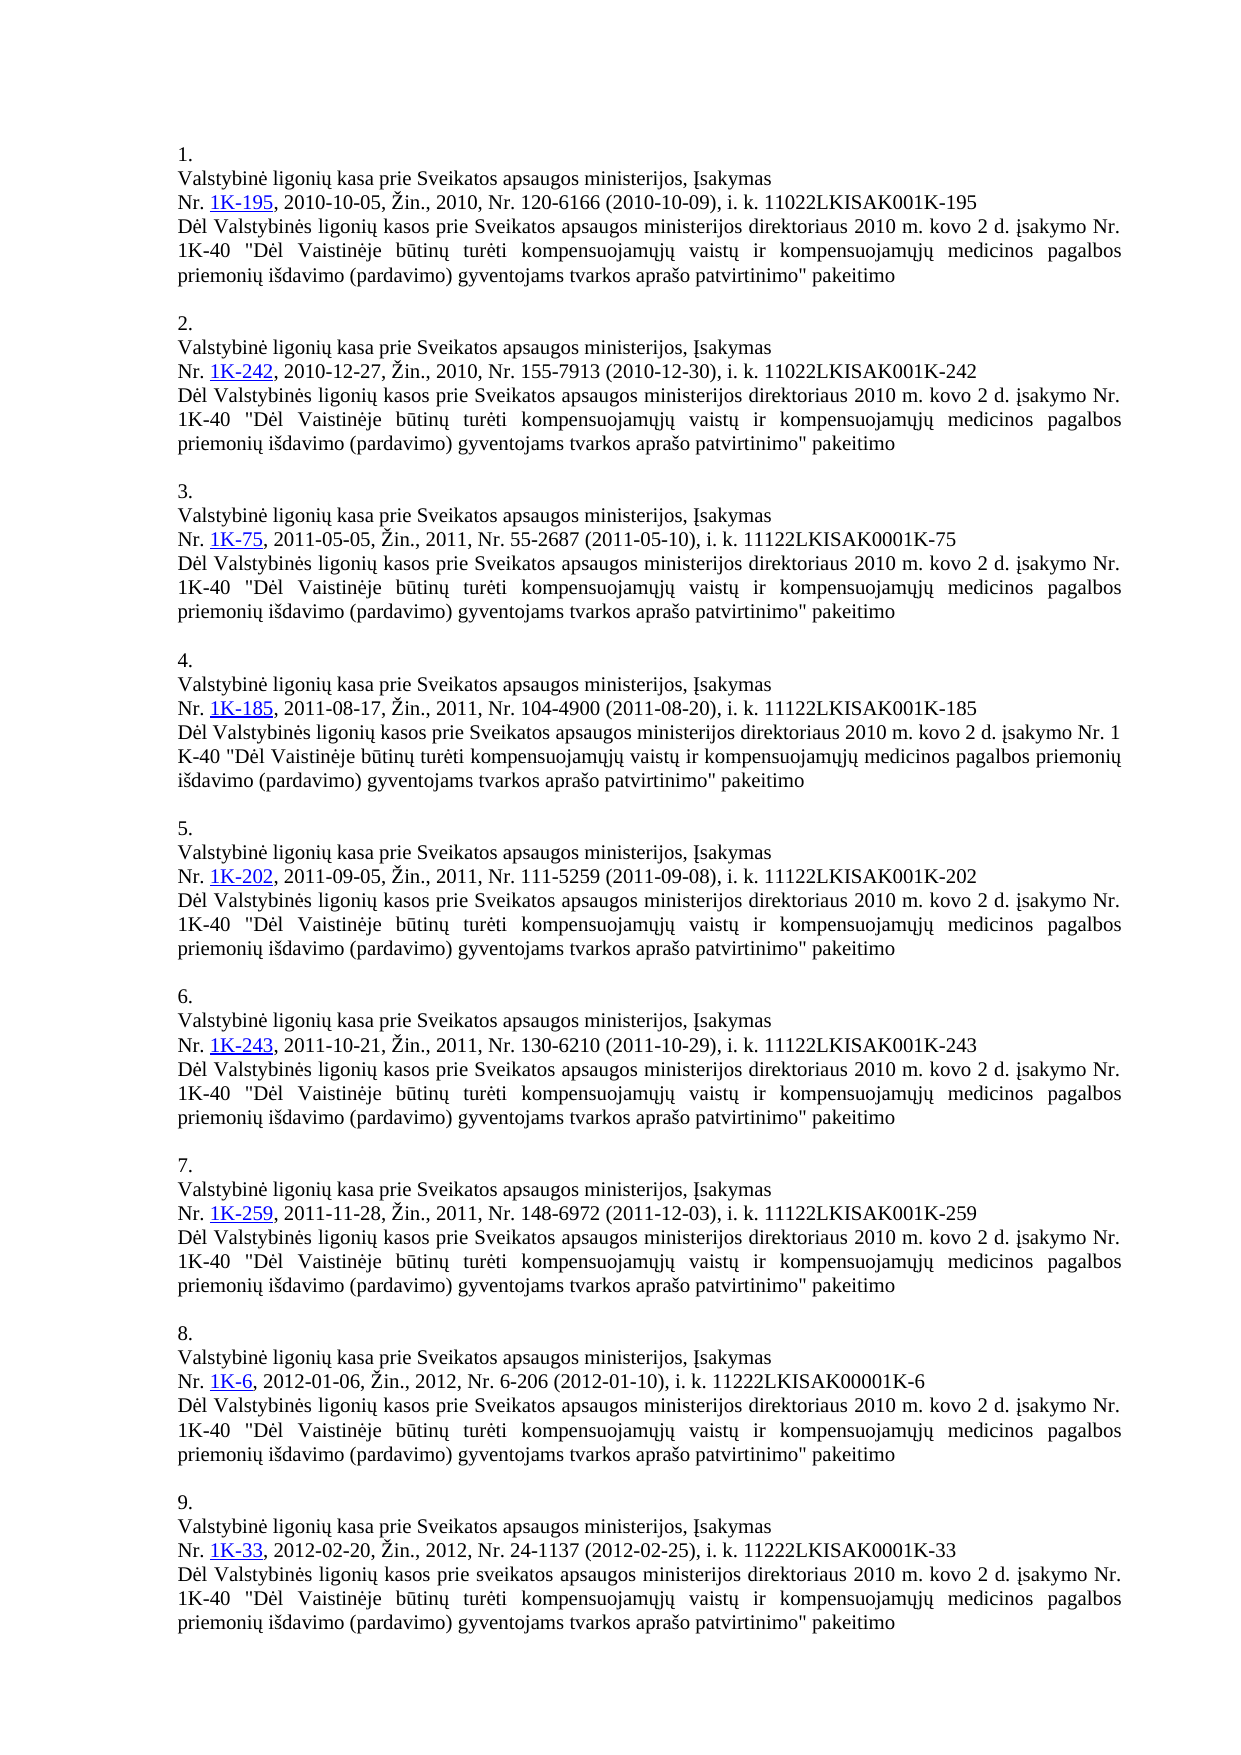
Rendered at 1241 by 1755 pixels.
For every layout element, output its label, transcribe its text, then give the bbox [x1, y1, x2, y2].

text 6. [177, 984, 1122, 1008]
text Valstybinė ligonių kasa prie Sveikatos apsaugos ministerijos, Įsakymas [177, 1008, 1122, 1032]
text Dėl Valstybinės ligonių kasos prie Sveikatos apsaugos ministerijos direktoriaus 2010 m. kovo 2 d. įsakymo Nr. 1K-40 "Dėl Vaistinėje būtinų turėti kompensuojamųjų vaistų ir kompensuojamųjų medicinos pagalbos priemonių išdavimo (pardavimo) gyventojams tvarkos aprašo patvirtinimo" pakeitimo [177, 214, 1122, 287]
text Nr. 1K-243, 2011-10-21, Žin., 2011, Nr. 130-6210 (2011-10-29), i. k. 11122LKISAK001K-243 [177, 1032, 1122, 1057]
text 3. [177, 479, 1122, 503]
text 7. [177, 1153, 1122, 1177]
text 5. [177, 816, 1122, 840]
text Dėl Valstybinės ligonių kasos prie Sveikatos apsaugos ministerijos direktoriaus 2010 m. kovo 2 d. įsakymo Nr. 1K-40 "Dėl Vaistinėje būtinų turėti kompensuojamųjų vaistų ir kompensuojamųjų medicinos pagalbos priemonių išdavimo (pardavimo) gyventojams tvarkos aprašo patvirtinimo" pakeitimo [177, 1057, 1122, 1129]
text Nr. 1K-242, 2010-12-27, Žin., 2010, Nr. 155-7913 (2010-12-30), i. k. 11022LKISAK001K-242 [177, 359, 1122, 383]
text Nr. 1K-6, 2012-01-06, Žin., 2012, Nr. 6-206 (2012-01-10), i. k. 11222LKISAK00001K-6 [177, 1369, 1122, 1393]
text Nr. 1K-185, 2011-08-17, Žin., 2011, Nr. 104-4900 (2011-08-20), i. k. 11122LKISAK001K-185 [177, 696, 1122, 720]
text 2. [177, 311, 1122, 335]
text Valstybinė ligonių kasa prie Sveikatos apsaugos ministerijos, Įsakymas [177, 166, 1122, 190]
text Dėl Valstybinės ligonių kasos prie Sveikatos apsaugos ministerijos direktoriaus 2010 m. kovo 2 d. įsakymo Nr. 1K-40 "Dėl Vaistinėje būtinų turėti kompensuojamųjų vaistų ir kompensuojamųjų medicinos pagalbos priemonių išdavimo (pardavimo) gyventojams tvarkos aprašo patvirtinimo" pakeitimo [177, 1225, 1122, 1297]
text Nr. 1K-75, 2011-05-05, Žin., 2011, Nr. 55-2687 (2011-05-10), i. k. 11122LKISAK0001K-75 [177, 527, 1122, 551]
text Nr. 1K-202, 2011-09-05, Žin., 2011, Nr. 111-5259 (2011-09-08), i. k. 11122LKISAK001K-202 [177, 864, 1122, 888]
text Valstybinė ligonių kasa prie Sveikatos apsaugos ministerijos, Įsakymas [177, 672, 1122, 696]
text 1. [177, 142, 1122, 166]
text Dėl Valstybinės ligonių kasos prie Sveikatos apsaugos ministerijos direktoriaus 2010 m. kovo 2 d. įsakymo Nr. 1K-40 "Dėl Vaistinėje būtinų turėti kompensuojamųjų vaistų ir kompensuojamųjų medicinos pagalbos priemonių išdavimo (pardavimo) gyventojams tvarkos aprašo patvirtinimo" pakeitimo [177, 551, 1122, 623]
text Dėl Valstybinės ligonių kasos prie Sveikatos apsaugos ministerijos direktoriaus 2010 m. kovo 2 d. įsakymo Nr. 1K-40 "Dėl Vaistinėje būtinų turėti kompensuojamųjų vaistų ir kompensuojamųjų medicinos pagalbos priemonių išdavimo (pardavimo) gyventojams tvarkos aprašo patvirtinimo" pakeitimo [177, 888, 1122, 960]
text Nr. 1K-195, 2010-10-05, Žin., 2010, Nr. 120-6166 (2010-10-09), i. k. 11022LKISAK001K-195 [177, 190, 1122, 214]
text 8. [177, 1321, 1122, 1345]
text Valstybinė ligonių kasa prie Sveikatos apsaugos ministerijos, Įsakymas [177, 335, 1122, 359]
text Valstybinė ligonių kasa prie Sveikatos apsaugos ministerijos, Įsakymas [177, 1514, 1122, 1538]
text Valstybinė ligonių kasa prie Sveikatos apsaugos ministerijos, Įsakymas [177, 503, 1122, 527]
text 4. [177, 647, 1122, 672]
text Dėl Valstybinės ligonių kasos prie sveikatos apsaugos ministerijos direktoriaus 2010 m. kovo 2 d. įsakymo Nr. 1K-40 "Dėl Vaistinėje būtinų turėti kompensuojamųjų vaistų ir kompensuojamųjų medicinos pagalbos priemonių išdavimo (pardavimo) gyventojams tvarkos aprašo patvirtinimo" pakeitimo [177, 1562, 1122, 1634]
text Dėl Valstybinės ligonių kasos prie Sveikatos apsaugos ministerijos direktoriaus 2010 m. kovo 2 d. įsakymo Nr. 1K-40 "Dėl Vaistinėje būtinų turėti kompensuojamųjų vaistų ir kompensuojamųjų medicinos pagalbos priemonių išdavimo (pardavimo) gyventojams tvarkos aprašo patvirtinimo" pakeitimo [177, 1393, 1122, 1466]
text Valstybinė ligonių kasa prie Sveikatos apsaugos ministerijos, Įsakymas [177, 1345, 1122, 1369]
text 9. [177, 1490, 1122, 1514]
text Dėl Valstybinės ligonių kasos prie Sveikatos apsaugos ministerijos direktoriaus 2010 m. kovo 2 d. įsakymo Nr. 1 K-40 "Dėl Vaistinėje būtinų turėti kompensuojamųjų vaistų ir kompensuojamųjų medicinos pagalbos priemonių išdavimo (pardavimo) gyventojams tvarkos aprašo patvirtinimo" pakeitimo [177, 720, 1122, 792]
text Nr. 1K-259, 2011-11-28, Žin., 2011, Nr. 148-6972 (2011-12-03), i. k. 11122LKISAK001K-259 [177, 1201, 1122, 1225]
text Nr. 1K-33, 2012-02-20, Žin., 2012, Nr. 24-1137 (2012-02-25), i. k. 11222LKISAK0001K-33 [177, 1538, 1122, 1562]
text Valstybinė ligonių kasa prie Sveikatos apsaugos ministerijos, Įsakymas [177, 840, 1122, 864]
text Valstybinė ligonių kasa prie Sveikatos apsaugos ministerijos, Įsakymas [177, 1177, 1122, 1201]
text Dėl Valstybinės ligonių kasos prie Sveikatos apsaugos ministerijos direktoriaus 2010 m. kovo 2 d. įsakymo Nr. 1K-40 "Dėl Vaistinėje būtinų turėti kompensuojamųjų vaistų ir kompensuojamųjų medicinos pagalbos priemonių išdavimo (pardavimo) gyventojams tvarkos aprašo patvirtinimo" pakeitimo [177, 383, 1122, 455]
